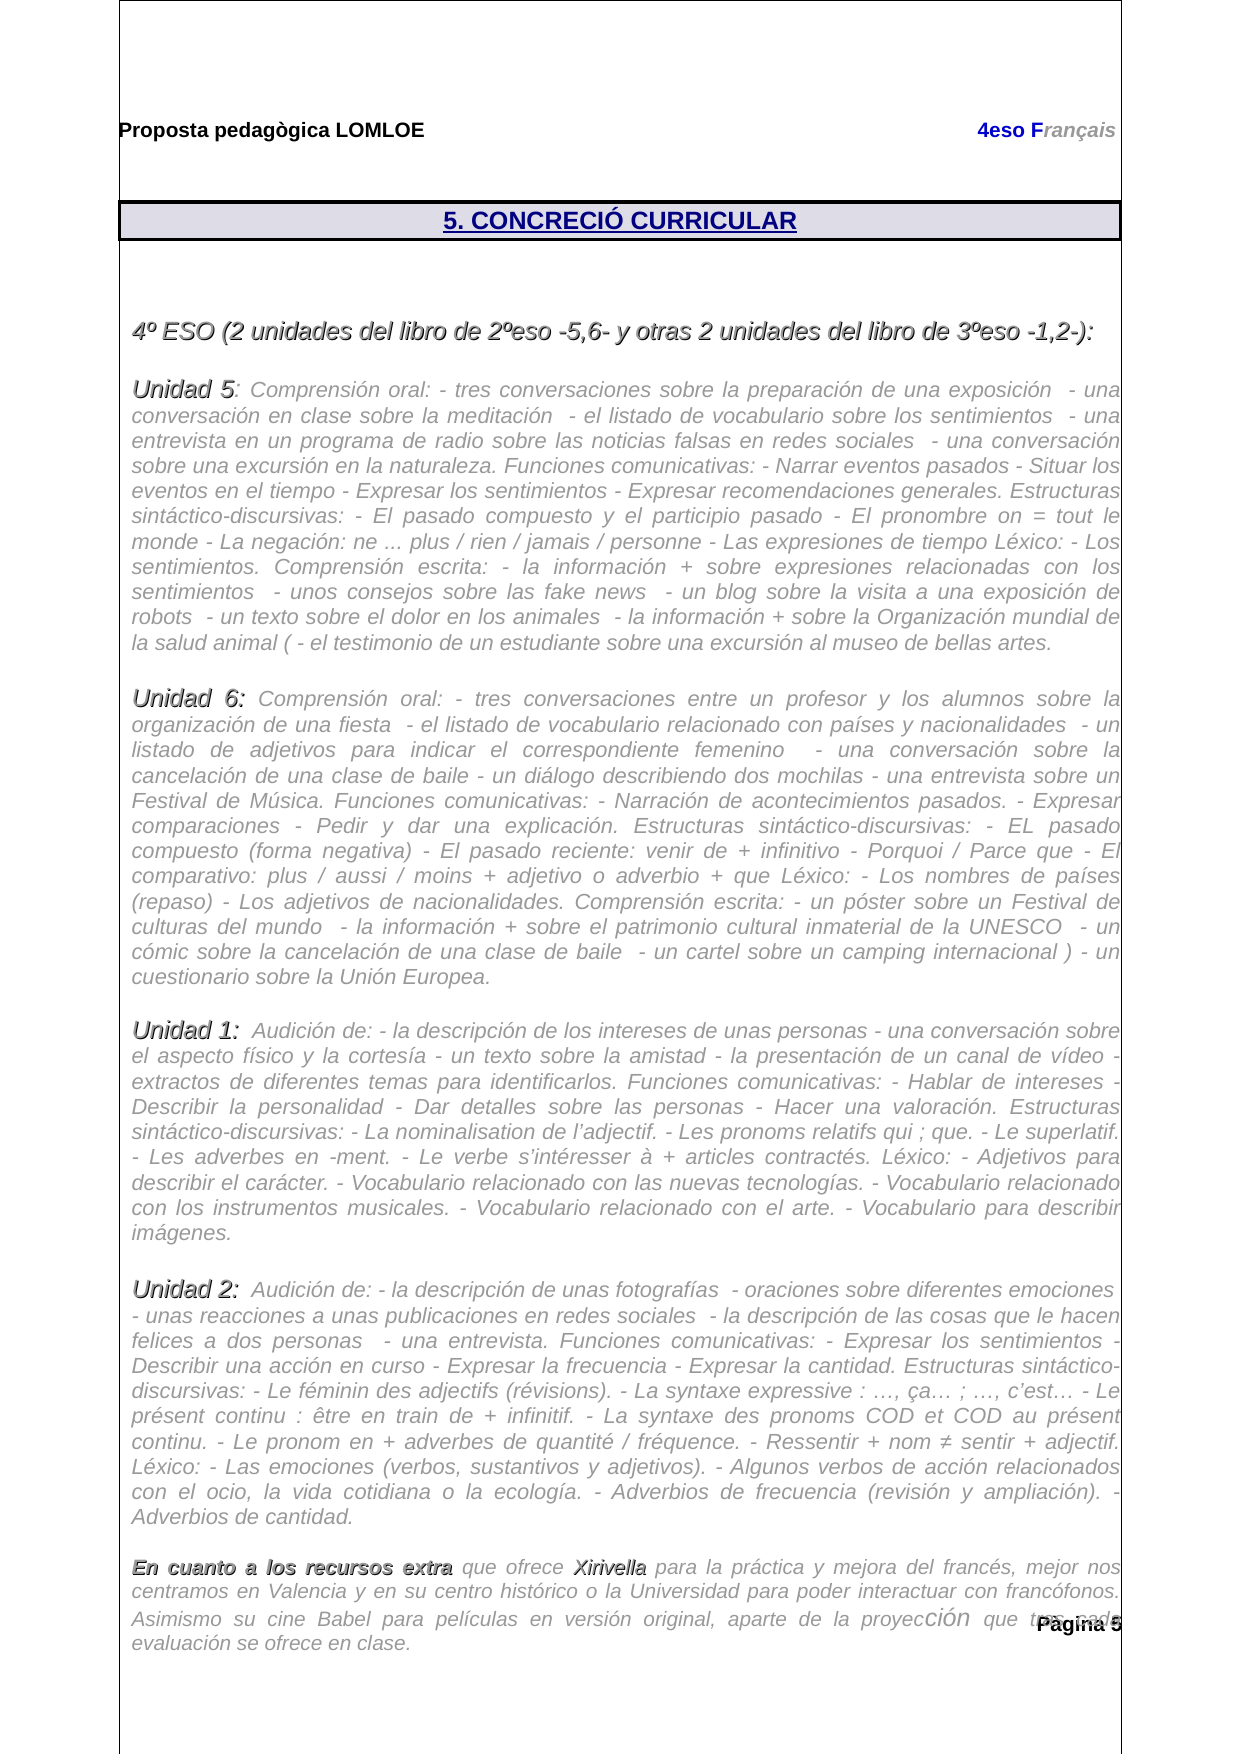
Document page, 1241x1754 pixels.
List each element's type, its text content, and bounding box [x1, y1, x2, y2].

text 5. CONCRECIÓ CURRICULAR [121, 204, 1119, 238]
